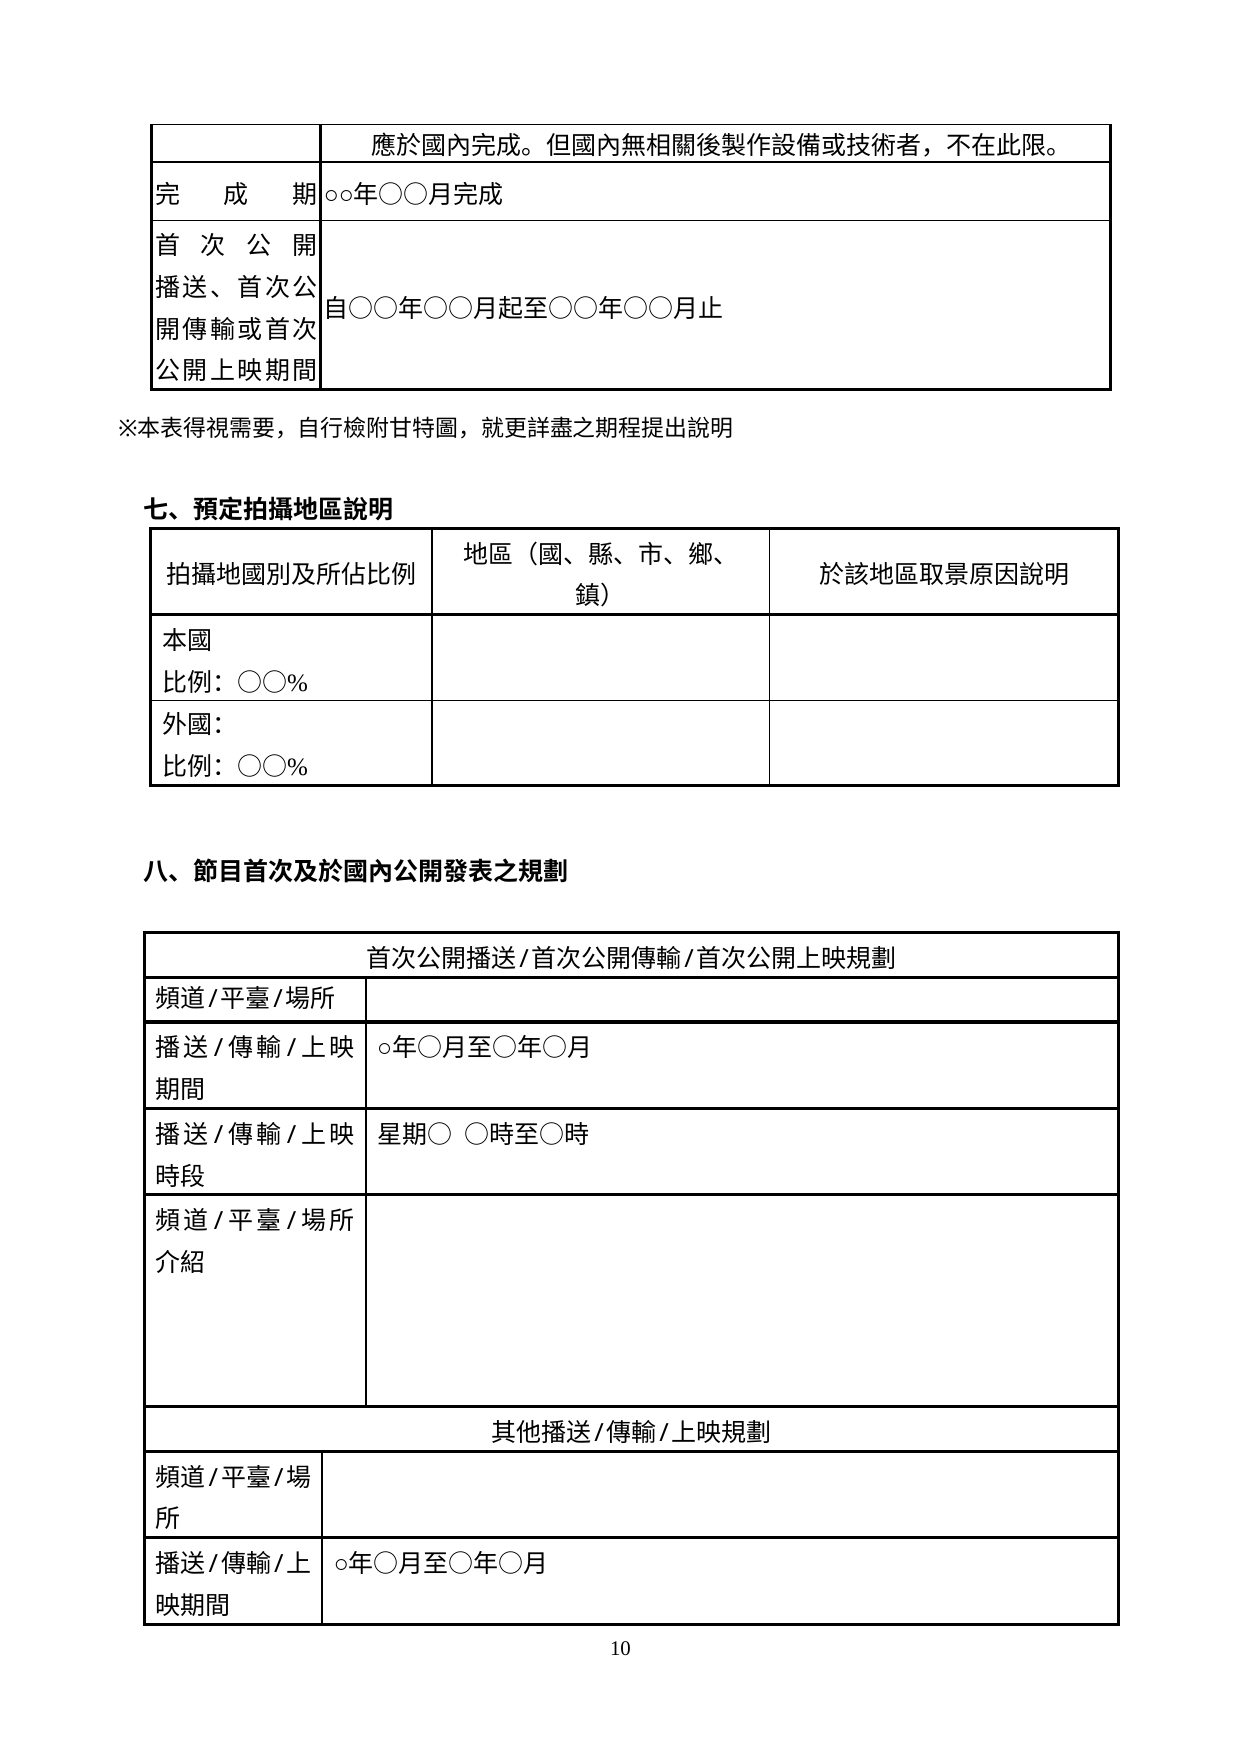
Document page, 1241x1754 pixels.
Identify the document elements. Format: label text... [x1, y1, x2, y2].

table_cell [367, 979, 1117, 1020]
table_cell [433, 616, 769, 699]
table_cell 本國 比例：○○% [152, 616, 431, 699]
text 八、節目首次及於國內公開發表之規劃 [143, 847, 1122, 889]
table_header 首次公開播送/首次公開傳輸/首次公開上映規劃 [146, 934, 1117, 976]
table_cell [770, 701, 1117, 784]
table_cell [770, 616, 1117, 699]
table_cell [153, 125, 319, 161]
table_cell 播送/傳輸/上映時段 [146, 1110, 365, 1193]
table_cell 頻道/平臺/場所 [146, 1453, 321, 1536]
table_cell 頻道/平臺/場所 [146, 979, 365, 1020]
table_cell [323, 1453, 1117, 1536]
table_cell 自○○年○○月起至○○年○○月止 [322, 221, 1109, 388]
table_cell ○年○月至○年○月 [367, 1024, 1117, 1107]
table_cell 播送/傳輸/上映期間 [146, 1024, 365, 1107]
table_header 拍攝地國別及所佔比例 [152, 530, 431, 613]
text ※本表得視需要，自行檢附甘特圖，就更詳盡之期程提出說明 [118, 410, 1122, 443]
table_header 於該地區取景原因說明 [770, 530, 1117, 613]
table_cell 外國： 比例：○○% [152, 701, 431, 784]
table_cell 完成期 [153, 163, 319, 220]
table_cell 星期○ ○時至○時 [367, 1110, 1117, 1193]
table_cell 首次公開 播送、首次公開傳輸或首次公開上映期間 [153, 221, 319, 388]
table_cell [367, 1196, 1117, 1405]
table_cell [433, 701, 769, 784]
table_header 地區（國、縣、市、鄉、鎮） [433, 530, 769, 613]
table_cell ○年○月至○年○月 [323, 1539, 1117, 1622]
text 七、預定拍攝地區說明 [143, 485, 1122, 527]
table_cell 播送/傳輸/上映期間 [146, 1539, 321, 1622]
table_cell 其他播送/傳輸/上映規劃 [146, 1408, 1117, 1449]
table_cell 應於國內完成。但國內無相關後製作設備或技術者，不在此限。 [322, 125, 1109, 161]
table_cell ○○年○○月完成 [322, 163, 1109, 220]
table_cell 頻道/平臺/場所介紹 [146, 1196, 365, 1405]
